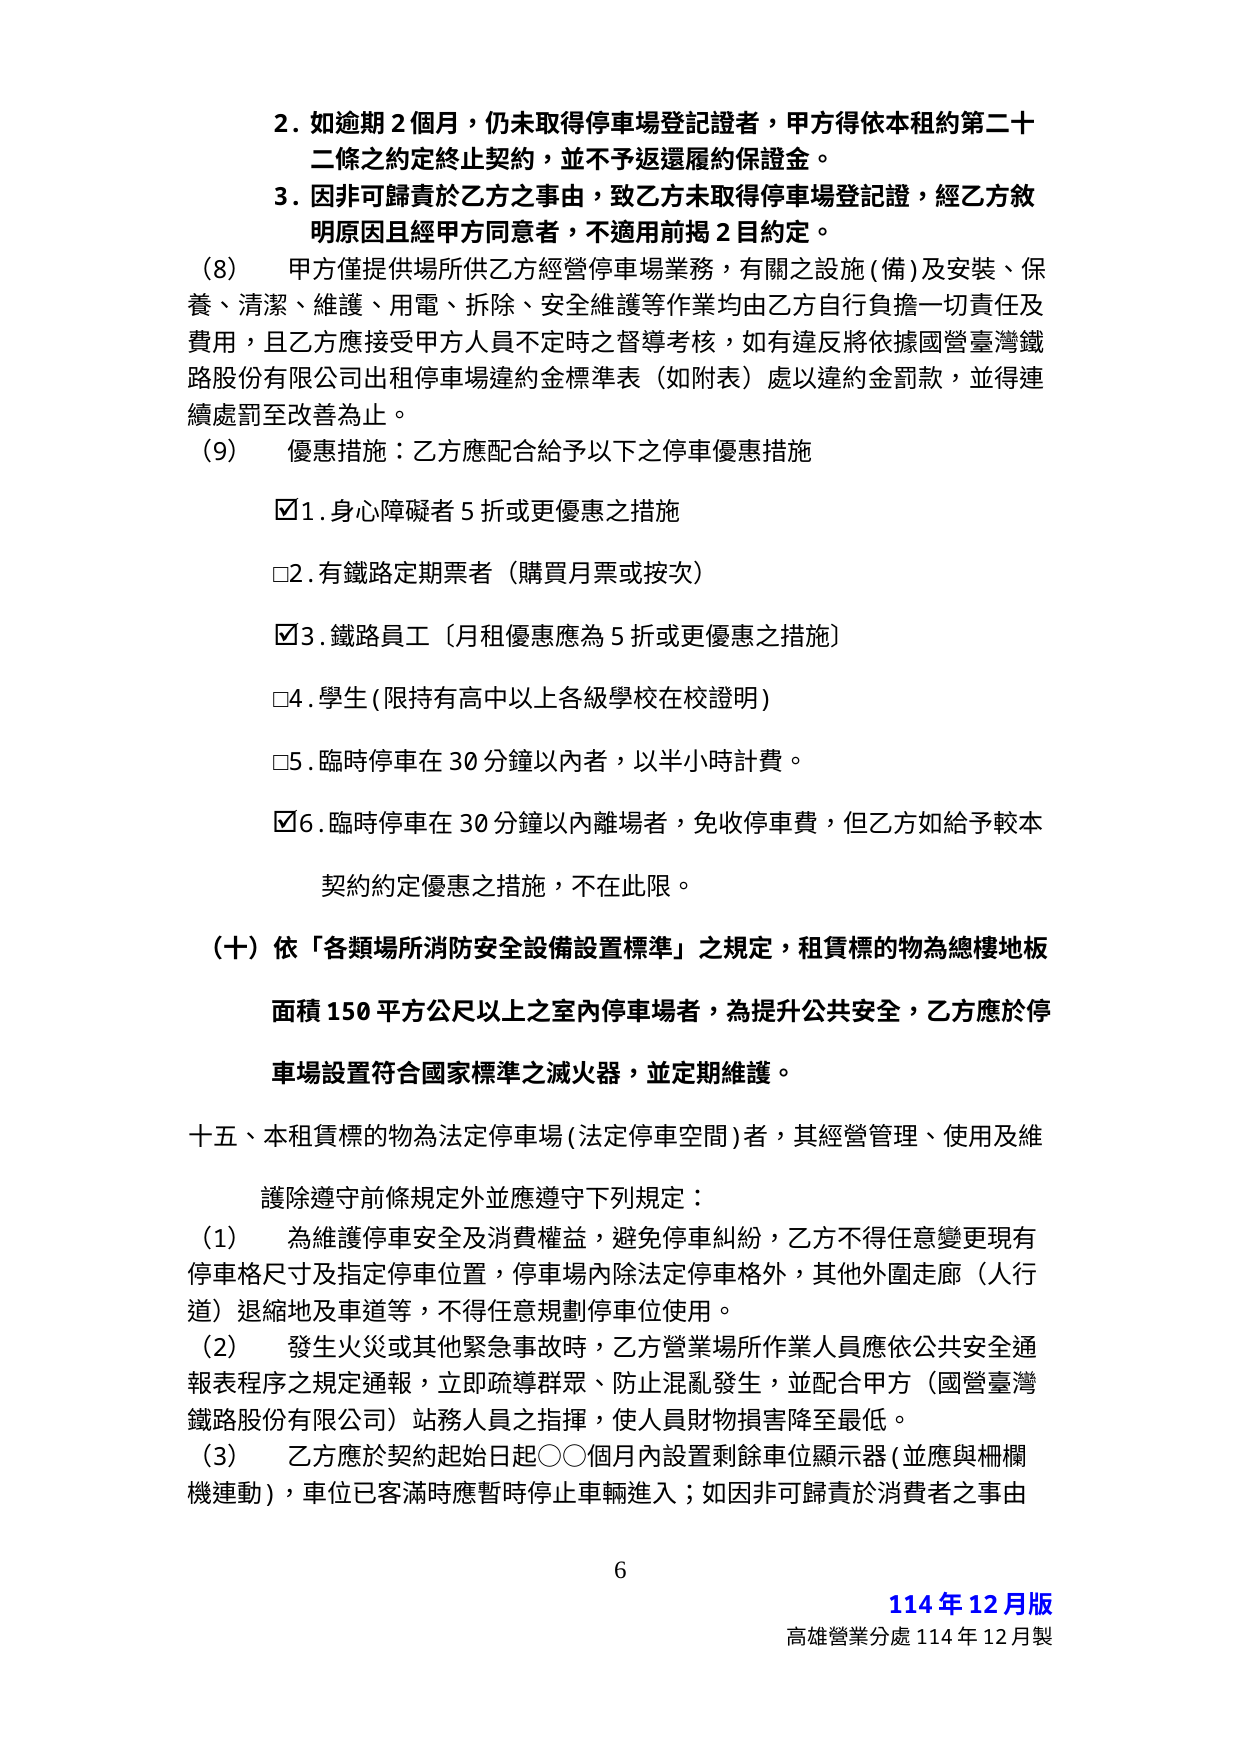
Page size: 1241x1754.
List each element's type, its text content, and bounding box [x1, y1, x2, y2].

list 因非可歸責於乙方之事由，致乙方未取得停車場登記證，經乙方敘明原因且經甲方同意者，不適用前揭2目約定。 [273, 176, 1047, 249]
list 乙方應於契約起始日起○○個月內設置剩餘車位顯示器(並應與柵欄機連動)，車位已客滿時應暫時停止車輛進入；如因非可歸責於消費者之事由 [187, 1437, 1047, 1509]
list 如逾期2個月，仍未取得停車場登記證者，甲方得依本租約第二十二條之約定終止契約，並不予返還履約保證金。 [273, 103, 1047, 176]
text （十）依「各類場所消防安全設備設置標準」之規定，租賃標的物為總樓地板面積150平方公尺以上之室內停車場者，為提升公共安全，乙方應於停車場設置符合國家標準之滅火器，並定期維護。 [198, 905, 1053, 1093]
text □2.有鐵路定期票者（購買月票或按次） [273, 530, 1053, 593]
text 1.身心障礙者5折或更優惠之措施 [273, 468, 1053, 530]
list 優惠措施：乙方應配合給予以下之停車優惠措施 [187, 431, 1047, 468]
text 3.鐵路員工〔月租優惠應為5折或更優惠之措施〕 [273, 593, 1053, 655]
list 甲方僅提供場所供乙方經營停車場業務，有關之設施(備)及安裝、保養、清潔、維護、用電、拆除、安全維護等作業均由乙方自行負擔一切責任及費用，且乙方應接受甲方人員不定時之督導考核，如有違反將依據國營臺灣鐵路股份有限公司出租停車場違約金標準表（如附表）處以違約金罰款，並得連續處罰至改善為止。 [187, 249, 1047, 431]
text □4.學生(限持有高中以上各級學校在校證明) [273, 655, 1053, 718]
text 十五、本租賃標的物為法定停車場(法定停車空間)者，其經營管理、使用及維護除遵守前條規定外並應遵守下列規定： [189, 1093, 1053, 1218]
list 發生火災或其他緊急事故時，乙方營業場所作業人員應依公共安全通報表程序之規定通報，立即疏導群眾、防止混亂發生，並配合甲方（國營臺灣鐵路股份有限公司）站務人員之指揮，使人員財物損害降至最低。 [187, 1327, 1047, 1437]
list 為維護停車安全及消費權益，避免停車糾紛，乙方不得任意變更現有停車格尺寸及指定停車位置，停車場內除法定停車格外，其他外圍走廊（人行道）退縮地及車道等，不得任意規劃停車位使用。 [187, 1218, 1047, 1327]
text 6.臨時停車在30分鐘以內離場者，免收停車費，但乙方如給予較本契約約定優惠之措施，不在此限。 [272, 780, 1053, 905]
text □5.臨時停車在30分鐘以內者，以半小時計費。 [273, 718, 1053, 780]
